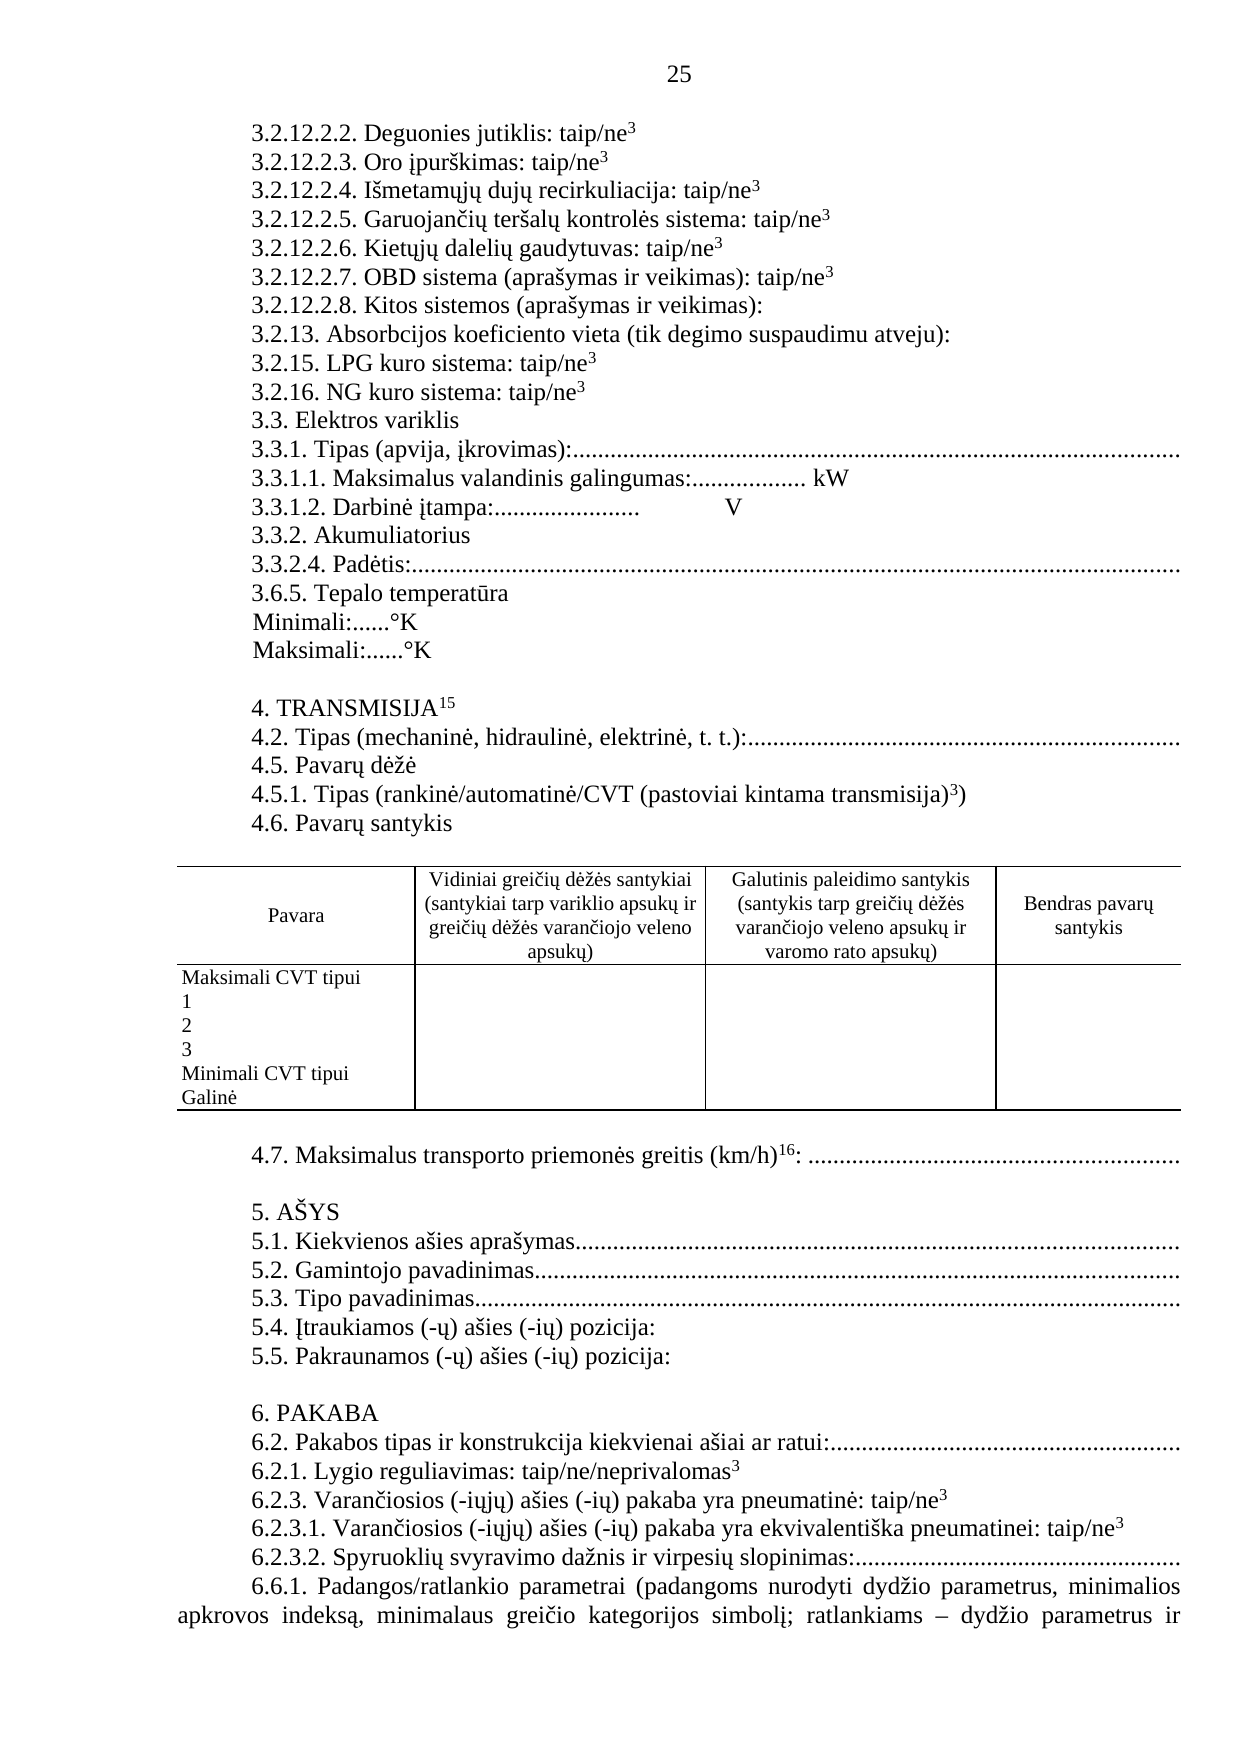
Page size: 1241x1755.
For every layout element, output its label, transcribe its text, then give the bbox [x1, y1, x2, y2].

text 6.2.3.2. Spyruoklių svyravimo dažnis ir virpesių slopinimas: [177, 1542, 1181, 1571]
text 3.2.12.2.7. OBD sistema (aprašymas ir veikimas): taip/ne3 [177, 262, 1181, 291]
text Maksimali:......°K [177, 636, 1181, 664]
text 3.3. Elektros variklis [177, 406, 1181, 434]
text 3.2.12.2.8. Kitos sistemos (aprašymas ir veikimas): [177, 291, 1181, 319]
text 5. AŠYS [177, 1197, 1181, 1226]
text 4.7. Maksimalus transporto priemonės greitis (km/h)16: [177, 1140, 1181, 1168]
text 5.3. Tipo pavadinimas [177, 1283, 1181, 1312]
table_cell [706, 965, 995, 1109]
table_header Pavara [177, 867, 414, 963]
table_cell [997, 965, 1181, 1109]
text 3.3.1.2. Darbinė įtampa: V [177, 492, 1181, 521]
text 6.2.3. Varančiosios (-iųjų) ašies (-ių) pakaba yra pneumatinė: taip/ne3 [177, 1485, 1181, 1513]
text 3.3.2. Akumuliatorius [177, 521, 1181, 549]
text 4.5.1. Tipas (rankinė/automatinė/CVT (pastoviai kintama transmisija)3) [177, 779, 1181, 808]
table_cell [416, 965, 705, 1109]
text 3.2.12.2.6. Kietųjų dalelių gaudytuvas: taip/ne3 [177, 233, 1181, 262]
text 6.2.3.1. Varančiosios (-iųjų) ašies (-ių) pakaba yra ekvivalentiška pneumatinei: taip/ne3 [177, 1513, 1181, 1542]
text 6.2. Pakabos tipas ir konstrukcija kiekvienai ašiai ar ratui: [177, 1427, 1181, 1456]
text 3.3.1. Tipas (apvija, įkrovimas): [177, 434, 1181, 463]
text 6. PAKABA [177, 1398, 1181, 1427]
text 3.2.15. LPG kuro sistema: taip/ne3 [177, 348, 1181, 377]
text 4.6. Pavarų santykis [177, 808, 1181, 837]
text 6.6.1. Padangos/ratlankio parametrai (padangoms nurodyti dydžio parametrus, minimalios apkrovos indeksą, minimalaus greičio kategorijos simbolį; ratlankiams – dydžio parametrus ir [177, 1571, 1181, 1628]
text 6.2.1. Lygio reguliavimas: taip/ne/neprivalomas3 [177, 1456, 1181, 1485]
text Minimali:......°K [177, 607, 1181, 636]
text 3.3.1.1. Maksimalus valandinis galingumas: kW [177, 463, 1181, 492]
text 5.4. Įtraukiamos (-ų) ašies (-ių) pozicija: [177, 1312, 1181, 1341]
text 3.2.12.2.4. Išmetamųjų dujų recirkuliacija: taip/ne3 [177, 176, 1181, 204]
text 3.3.2.4. Padėtis: [177, 549, 1181, 578]
text 4.2. Tipas (mechaninė, hidraulinė, elektrinė, t. t.): [177, 722, 1181, 751]
text 4. TRANSMISIJA15 [177, 693, 1181, 722]
text 5.5. Pakraunamos (-ų) ašies (-ių) pozicija: [177, 1341, 1181, 1370]
text 3.2.16. NG kuro sistema: taip/ne3 [177, 377, 1181, 406]
text 3.6.5. Tepalo temperatūra [177, 578, 1181, 607]
text 3.2.12.2.2. Deguonies jutiklis: taip/ne3 [177, 118, 1181, 147]
text 3.2.12.2.5. Garuojančių teršalų kontrolės sistema: taip/ne3 [177, 204, 1181, 233]
text 4.5. Pavarų dėžė [177, 751, 1181, 779]
table_header Bendras pavarų santykis [997, 867, 1181, 963]
text 5.1. Kiekvienos ašies aprašymas [177, 1226, 1181, 1255]
text 3.2.12.2.3. Oro įpurškimas: taip/ne3 [177, 147, 1181, 176]
text 5.2. Gamintojo pavadinimas [177, 1255, 1181, 1283]
text 3.2.13. Absorbcijos koeficiento vieta (tik degimo suspaudimu atveju): [177, 319, 1181, 348]
